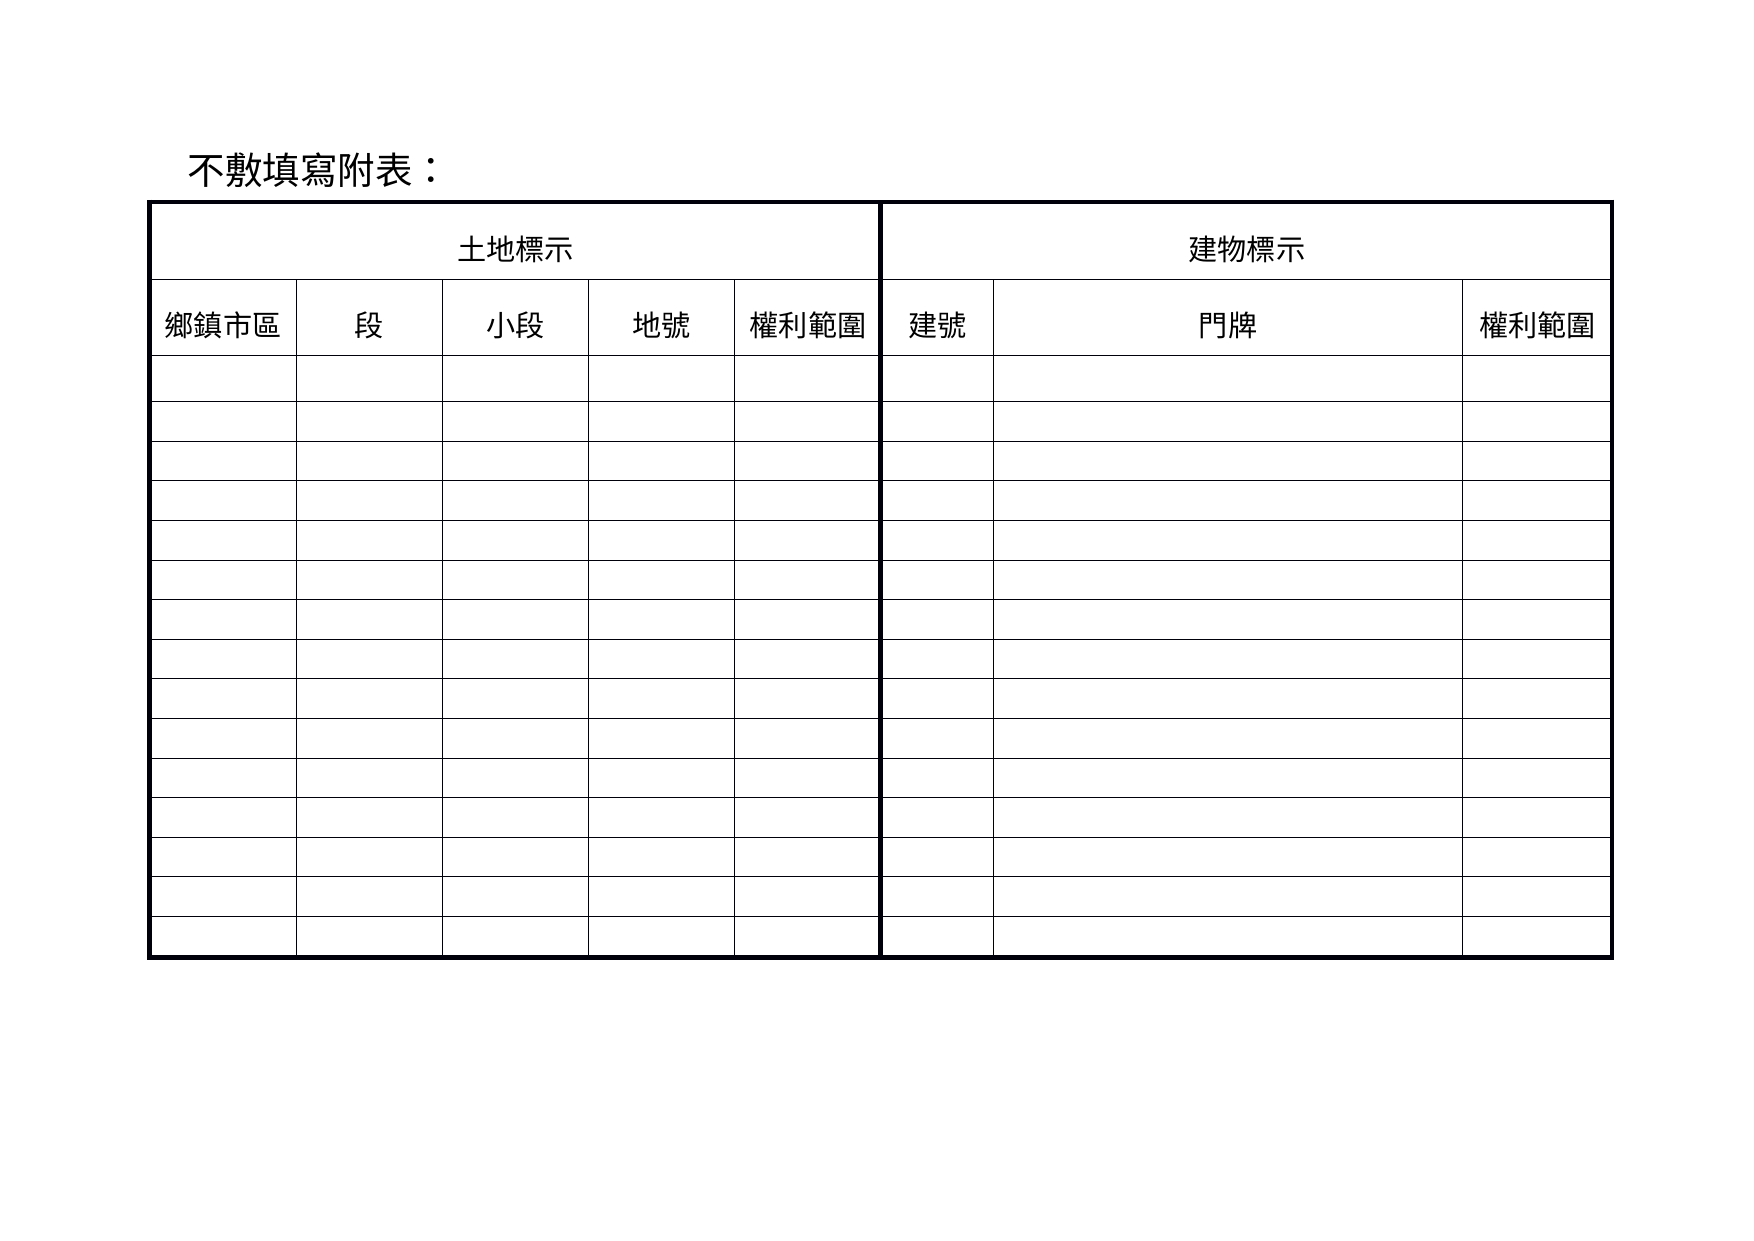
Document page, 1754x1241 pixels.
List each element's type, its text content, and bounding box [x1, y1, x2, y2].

table_cell [883, 561, 993, 599]
table_cell [735, 521, 878, 559]
table_cell [152, 917, 296, 955]
table_cell [994, 838, 1462, 876]
table_cell [152, 402, 296, 441]
table_cell [152, 561, 296, 599]
table_cell [297, 759, 442, 797]
table_cell [443, 356, 588, 401]
table_cell [735, 561, 878, 599]
table_cell [443, 838, 588, 876]
table_cell [443, 759, 588, 797]
table_cell [994, 356, 1462, 401]
table_cell [443, 561, 588, 599]
table_cell [297, 442, 442, 480]
text 不敷填寫附表： [150, 124, 1604, 199]
table_cell [1463, 798, 1610, 837]
table_cell [994, 442, 1462, 480]
table_cell [883, 402, 993, 441]
table_cell [297, 877, 442, 916]
table_cell [883, 481, 993, 520]
table_cell [994, 402, 1462, 441]
table_cell [1463, 521, 1610, 559]
table_cell [589, 917, 734, 955]
table_cell [883, 521, 993, 559]
table_cell [883, 356, 993, 401]
table_cell [152, 442, 296, 480]
table_cell [297, 719, 442, 757]
table_cell [589, 798, 734, 837]
table_cell [443, 877, 588, 916]
table_cell 權利範圍 [735, 280, 878, 355]
table_cell [589, 402, 734, 441]
table_cell [883, 679, 993, 718]
table_cell [735, 719, 878, 757]
table_cell [443, 600, 588, 639]
table_cell [443, 679, 588, 718]
table_cell [994, 600, 1462, 639]
table_cell [994, 561, 1462, 599]
table_cell [883, 442, 993, 480]
table_cell [443, 917, 588, 955]
table_header 建物標示 [883, 204, 1610, 279]
table_cell [443, 798, 588, 837]
table_cell [589, 561, 734, 599]
table_cell [1463, 356, 1610, 401]
table_cell [1463, 481, 1610, 520]
table_cell [589, 838, 734, 876]
table_cell [589, 600, 734, 639]
table_cell [152, 356, 296, 401]
table_cell [735, 759, 878, 797]
table_cell [1463, 679, 1610, 718]
table_cell [152, 798, 296, 837]
table_cell [589, 521, 734, 559]
table_cell [297, 521, 442, 559]
table_cell [735, 877, 878, 916]
table_cell 段 [297, 280, 442, 355]
table_cell [152, 838, 296, 876]
table_cell [735, 356, 878, 401]
table_cell [883, 917, 993, 955]
table_cell [443, 521, 588, 559]
table_cell [735, 838, 878, 876]
table_cell [1463, 838, 1610, 876]
table_cell [735, 402, 878, 441]
table_cell [297, 640, 442, 678]
table_cell [152, 640, 296, 678]
table_cell [735, 917, 878, 955]
table_cell [735, 798, 878, 837]
table_cell [883, 798, 993, 837]
table_cell [883, 838, 993, 876]
table_cell [994, 679, 1462, 718]
table_cell [152, 759, 296, 797]
table_cell [443, 481, 588, 520]
table_cell [589, 481, 734, 520]
table_cell [994, 719, 1462, 757]
table_cell [152, 877, 296, 916]
table_cell [589, 877, 734, 916]
table_cell [883, 877, 993, 916]
table_cell [994, 798, 1462, 837]
table_cell [589, 679, 734, 718]
table_header 土地標示 [152, 204, 878, 279]
table_cell [735, 481, 878, 520]
table_cell [1463, 719, 1610, 757]
table_cell [152, 719, 296, 757]
table_cell [994, 877, 1462, 916]
table_cell [589, 640, 734, 678]
table_cell [589, 442, 734, 480]
table_cell 建號 [883, 280, 993, 355]
table_cell [443, 719, 588, 757]
table_cell [1463, 640, 1610, 678]
table_cell [443, 442, 588, 480]
table_cell [1463, 600, 1610, 639]
table_cell [443, 402, 588, 441]
table_cell 門牌 [994, 280, 1462, 355]
table_cell [589, 356, 734, 401]
table_cell [994, 481, 1462, 520]
table_cell 鄉鎮市區 [152, 280, 296, 355]
table_cell [883, 640, 993, 678]
table_cell [589, 719, 734, 757]
table_cell [297, 600, 442, 639]
table_cell [297, 838, 442, 876]
table_cell [297, 561, 442, 599]
table_cell [994, 917, 1462, 955]
table_cell [735, 640, 878, 678]
table_cell [883, 719, 993, 757]
table_cell [297, 798, 442, 837]
table_cell [994, 640, 1462, 678]
table_cell [994, 759, 1462, 797]
table_cell [297, 356, 442, 401]
table_cell [297, 481, 442, 520]
table_cell [1463, 561, 1610, 599]
table_cell 地號 [589, 280, 734, 355]
table_cell [152, 521, 296, 559]
table_cell [152, 481, 296, 520]
table_cell [735, 679, 878, 718]
table_cell [883, 600, 993, 639]
table_cell [589, 759, 734, 797]
table_cell [1463, 402, 1610, 441]
table_cell [297, 402, 442, 441]
table_cell 小段 [443, 280, 588, 355]
table_cell [152, 600, 296, 639]
table_cell [1463, 917, 1610, 955]
table_cell [735, 600, 878, 639]
table_cell [1463, 877, 1610, 916]
table_cell [152, 679, 296, 718]
table_cell [1463, 442, 1610, 480]
table_cell [1463, 759, 1610, 797]
table_cell [994, 521, 1462, 559]
table_cell [443, 640, 588, 678]
table_cell [735, 442, 878, 480]
table_cell [297, 917, 442, 955]
table_cell [297, 679, 442, 718]
table_cell 權利範圍 [1463, 280, 1610, 355]
table_cell [883, 759, 993, 797]
